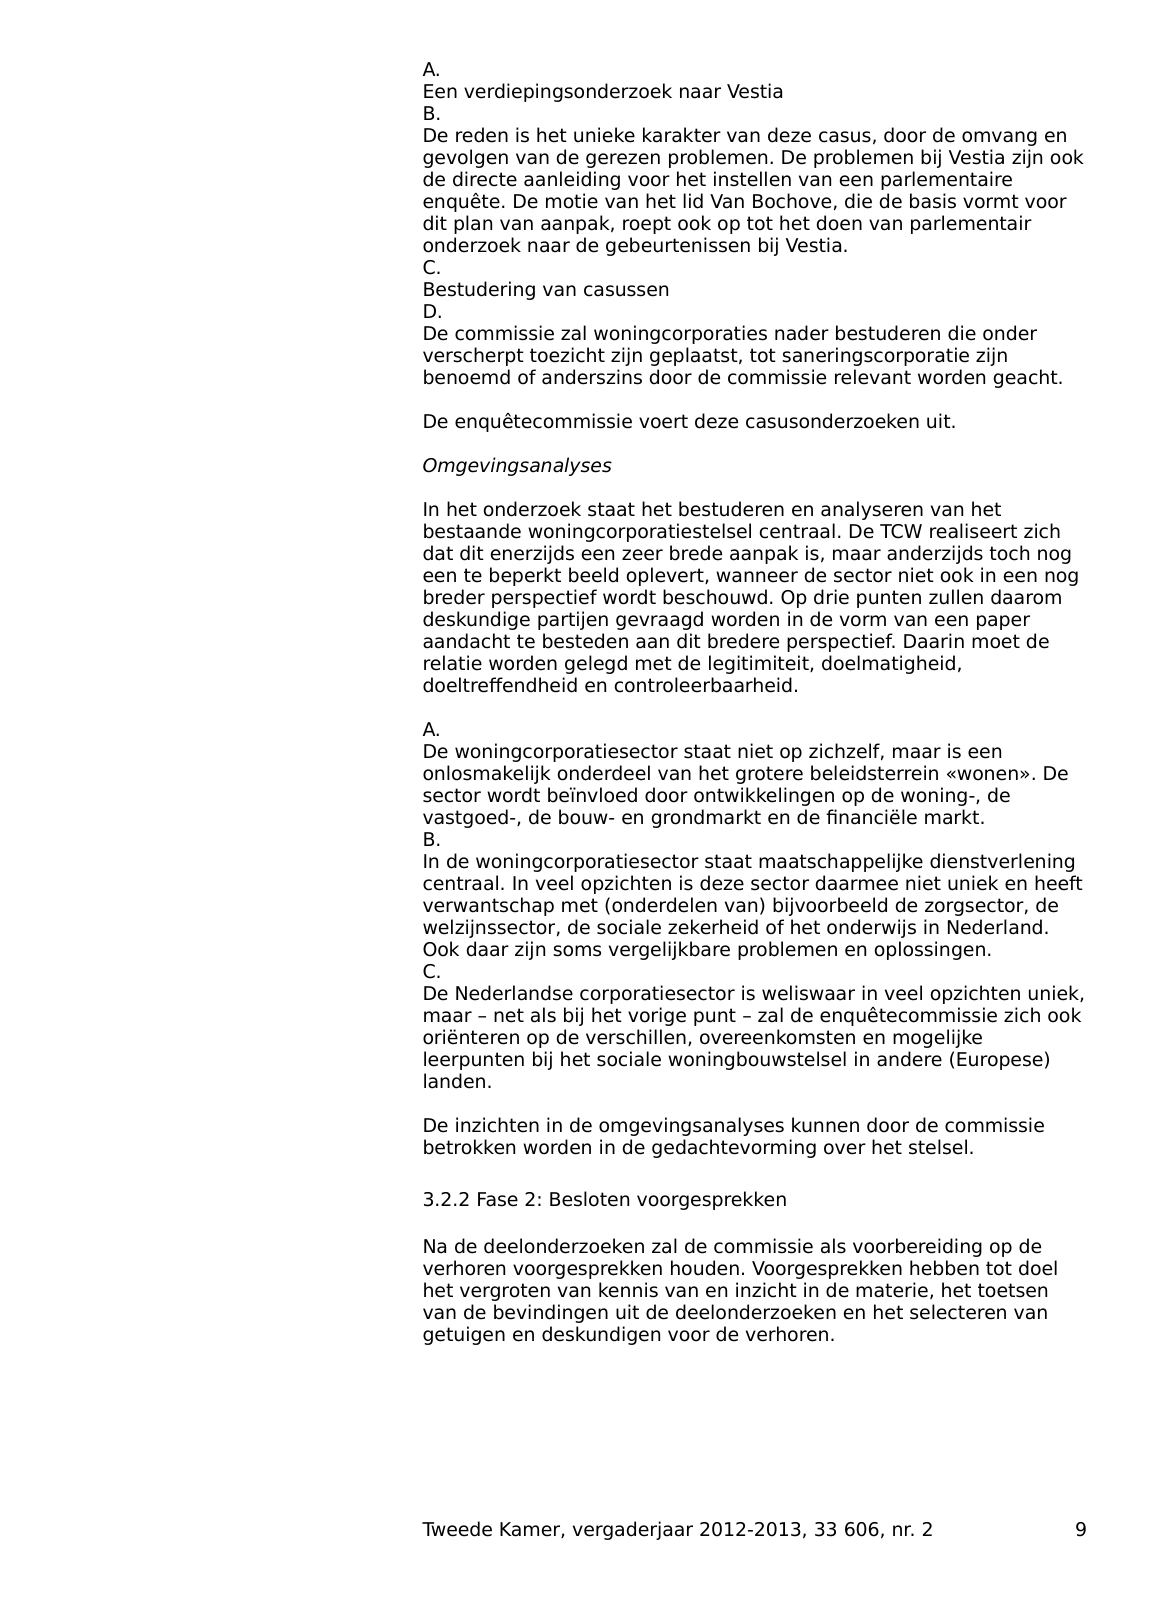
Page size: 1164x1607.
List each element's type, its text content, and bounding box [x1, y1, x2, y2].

text Bestudering van casussen [422, 279, 1087, 301]
text C. [422, 961, 1087, 983]
subtitle Omgevingsanalyses [422, 455, 1087, 477]
text B. [422, 103, 1087, 125]
text B. [422, 829, 1087, 851]
text Na de deelonderzoeken zal de commissie als voorbereiding op de verhoren voorgesprekken houden. Voorgesprekken hebben tot doel het vergroten van kennis van en inzicht in de materie, het toetsen van de bevindingen uit de deelonderzoeken en het selecteren van getuigen en deskundigen voor de verhoren. [422, 1236, 1087, 1346]
text In het onderzoek staat het bestuderen en analyseren van het bestaande woningcorporatiestelsel centraal. De TCW realiseert zich dat dit enerzijds een zeer brede aanpak is, maar anderzijds toch nog een te beperkt beeld oplevert, wanneer de sector niet ook in een nog breder perspectief wordt beschouwd. Op drie punten zullen daarom deskundige partijen gevraagd worden in de vorm van een paper aandacht te besteden aan dit bredere perspectief. Daarin moet de relatie worden gelegd met de legitimiteit, doelmatigheid, doeltreffendheid en controleerbaarheid. [422, 499, 1087, 697]
text De enquêtecommissie voert deze casusonderzoeken uit. [422, 411, 1087, 433]
text De commissie zal woningcorporaties nader bestuderen die onder verscherpt toezicht zijn geplaatst, tot saneringscorporatie zijn benoemd of anderszins door de commissie relevant worden geacht. [422, 323, 1087, 389]
subtitle 3.2.2 Fase 2: Besloten voorgesprekken [422, 1189, 1087, 1211]
text De woningcorporatiesector staat niet op zichzelf, maar is een onlosmakelijk onderdeel van het grotere beleidsterrein «wonen». De sector wordt beïnvloed door ontwikkelingen op de woning-, de vastgoed-, de bouw- en grondmarkt en de financiële markt. [422, 741, 1087, 829]
text Een verdiepingsonderzoek naar Vestia [422, 81, 1087, 103]
text D. [422, 301, 1087, 323]
text De reden is het unieke karakter van deze casus, door de omvang en gevolgen van de gerezen problemen. De problemen bij Vestia zijn ook de directe aanleiding voor het instellen van een parlementaire enquête. De motie van het lid Van Bochove, die de basis vormt voor dit plan van aanpak, roept ook op tot het doen van parlementair onderzoek naar de gebeurtenissen bij Vestia. [422, 125, 1087, 257]
text C. [422, 257, 1087, 279]
text A. [422, 59, 1087, 81]
text De Nederlandse corporatiesector is weliswaar in veel opzichten uniek, maar – net als bij het vorige punt – zal de enquêtecommissie zich ook oriënteren op de verschillen, overeenkomsten en mogelijke leerpunten bij het sociale woningbouwstelsel in andere (Europese) landen. [422, 983, 1087, 1093]
text De inzichten in de omgevingsanalyses kunnen door de commissie betrokken worden in de gedachtevorming over het stelsel. [422, 1115, 1087, 1159]
text In de woningcorporatiesector staat maatschappelijke dienstverlening centraal. In veel opzichten is deze sector daarmee niet uniek en heeft verwantschap met (onderdelen van) bijvoorbeeld de zorgsector, de welzijnssector, de sociale zekerheid of het onderwijs in Nederland. Ook daar zijn soms vergelijkbare problemen en oplossingen. [422, 851, 1087, 961]
text A. [422, 719, 1087, 741]
